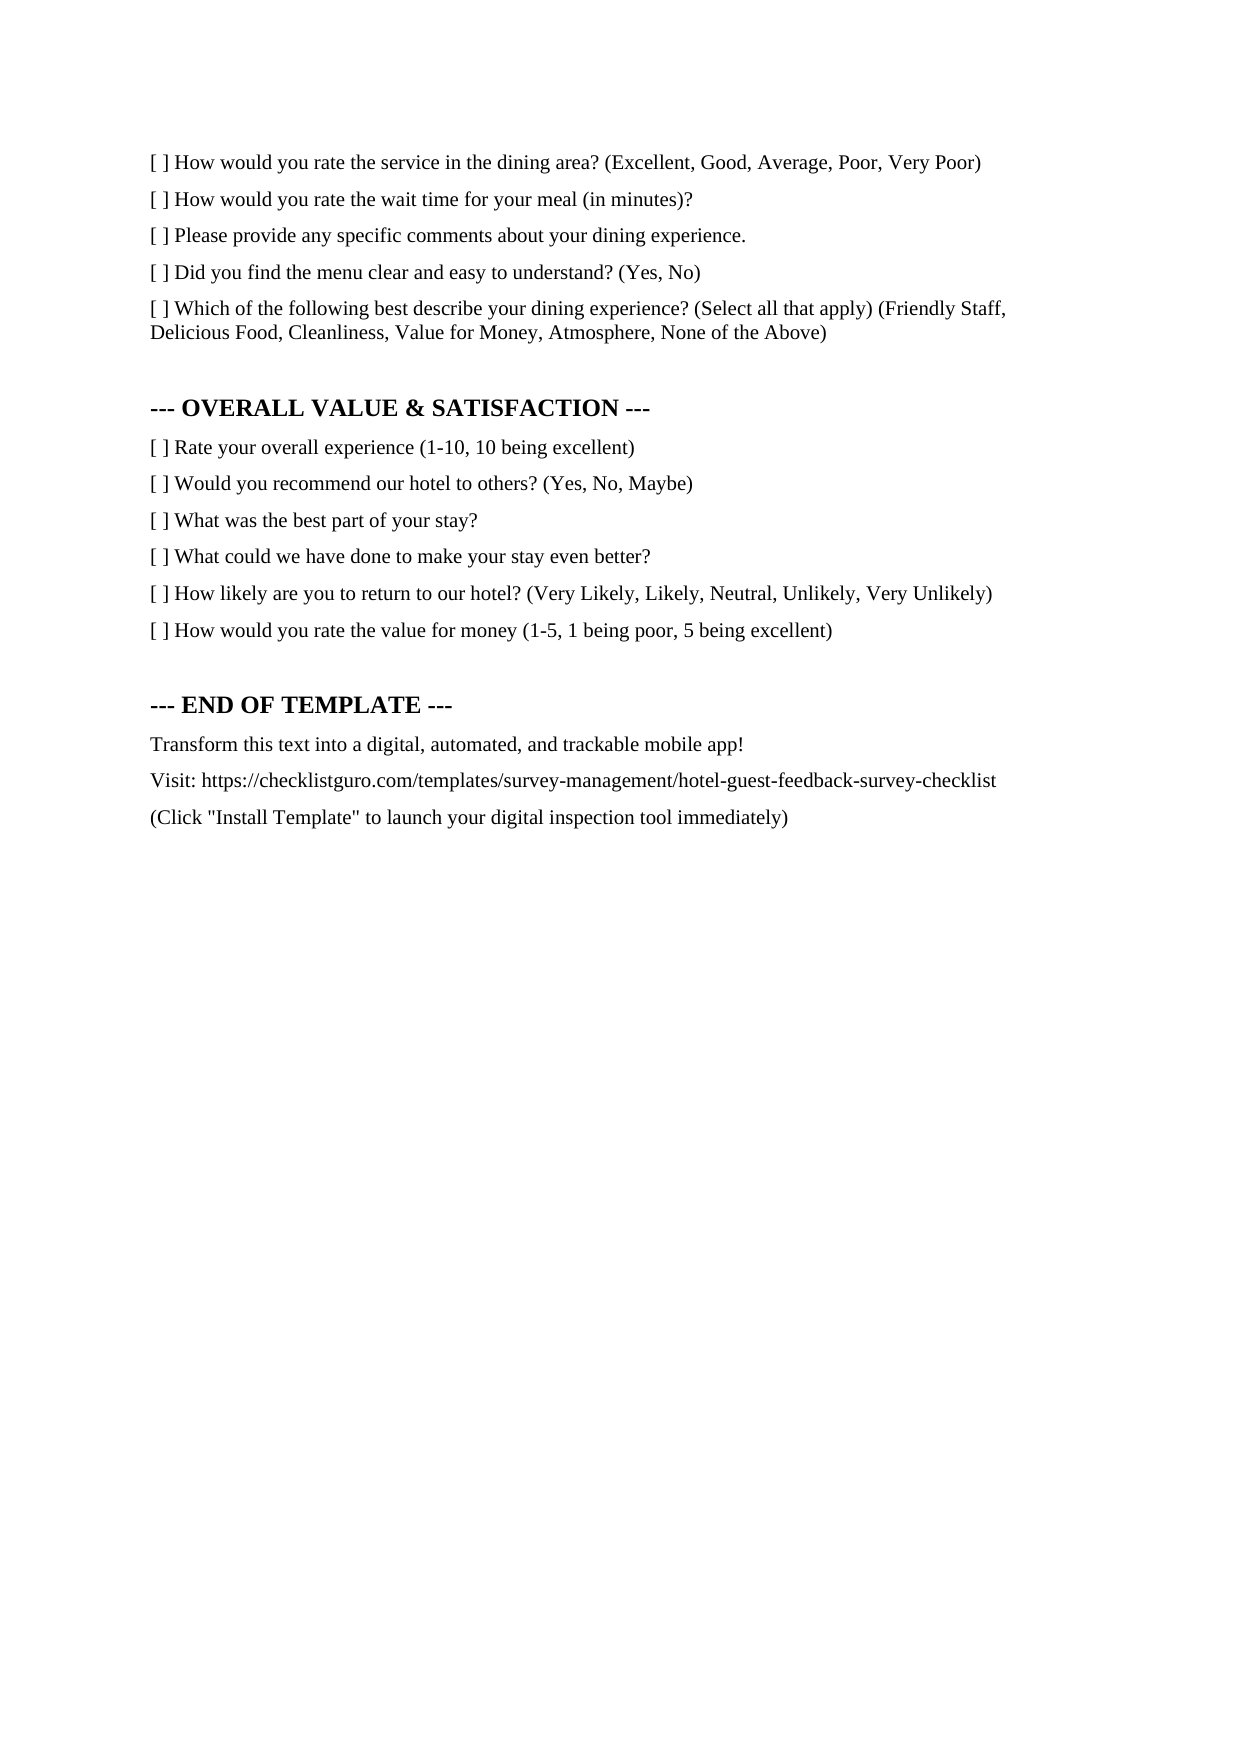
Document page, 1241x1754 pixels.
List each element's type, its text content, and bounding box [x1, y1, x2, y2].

text [ ] What could we have done to make your stay even better? [150, 544, 1090, 568]
text [ ] How would you rate the value for money (1-5, 1 being poor, 5 being excellent) [150, 617, 1090, 642]
text Transform this text into a digital, automated, and trackable mobile app! [150, 732, 1090, 756]
text [ ] How would you rate the service in the dining area? (Excellent, Good, Average, Poor, Very Poor) [150, 150, 1090, 174]
text [ ] What was the best part of your stay? [150, 508, 1090, 532]
text [ ] How likely are you to return to our hotel? (Very Likely, Likely, Neutral, Unlikely, Very Unlikely) [150, 581, 1090, 605]
text [ ] Please provide any specific comments about your dining experience. [150, 223, 1090, 247]
text [ ] Which of the following best describe your dining experience? (Select all that apply) (Friendly Staff, Delicious Food, Cleanliness, Value for Money, Atmosphere, None of the Above) [150, 296, 1090, 344]
text [ ] Did you find the menu clear and easy to understand? (Yes, No) [150, 260, 1090, 284]
text Visit: https://checklistguro.com/templates/survey-management/hotel-guest-feedback-survey-checklist [150, 768, 1090, 792]
text [ ] Rate your overall experience (1-10, 10 being excellent) [150, 435, 1090, 459]
text (Click "Install Template" to launch your digital inspection tool immediately) [150, 805, 1090, 829]
text --- OVERALL VALUE & SATISFACTION --- [150, 393, 1090, 422]
text [ ] Would you recommend our hotel to others? (Yes, No, Maybe) [150, 471, 1090, 495]
text [ ] How would you rate the wait time for your meal (in minutes)? [150, 187, 1090, 211]
text --- END OF TEMPLATE --- [150, 691, 1090, 719]
